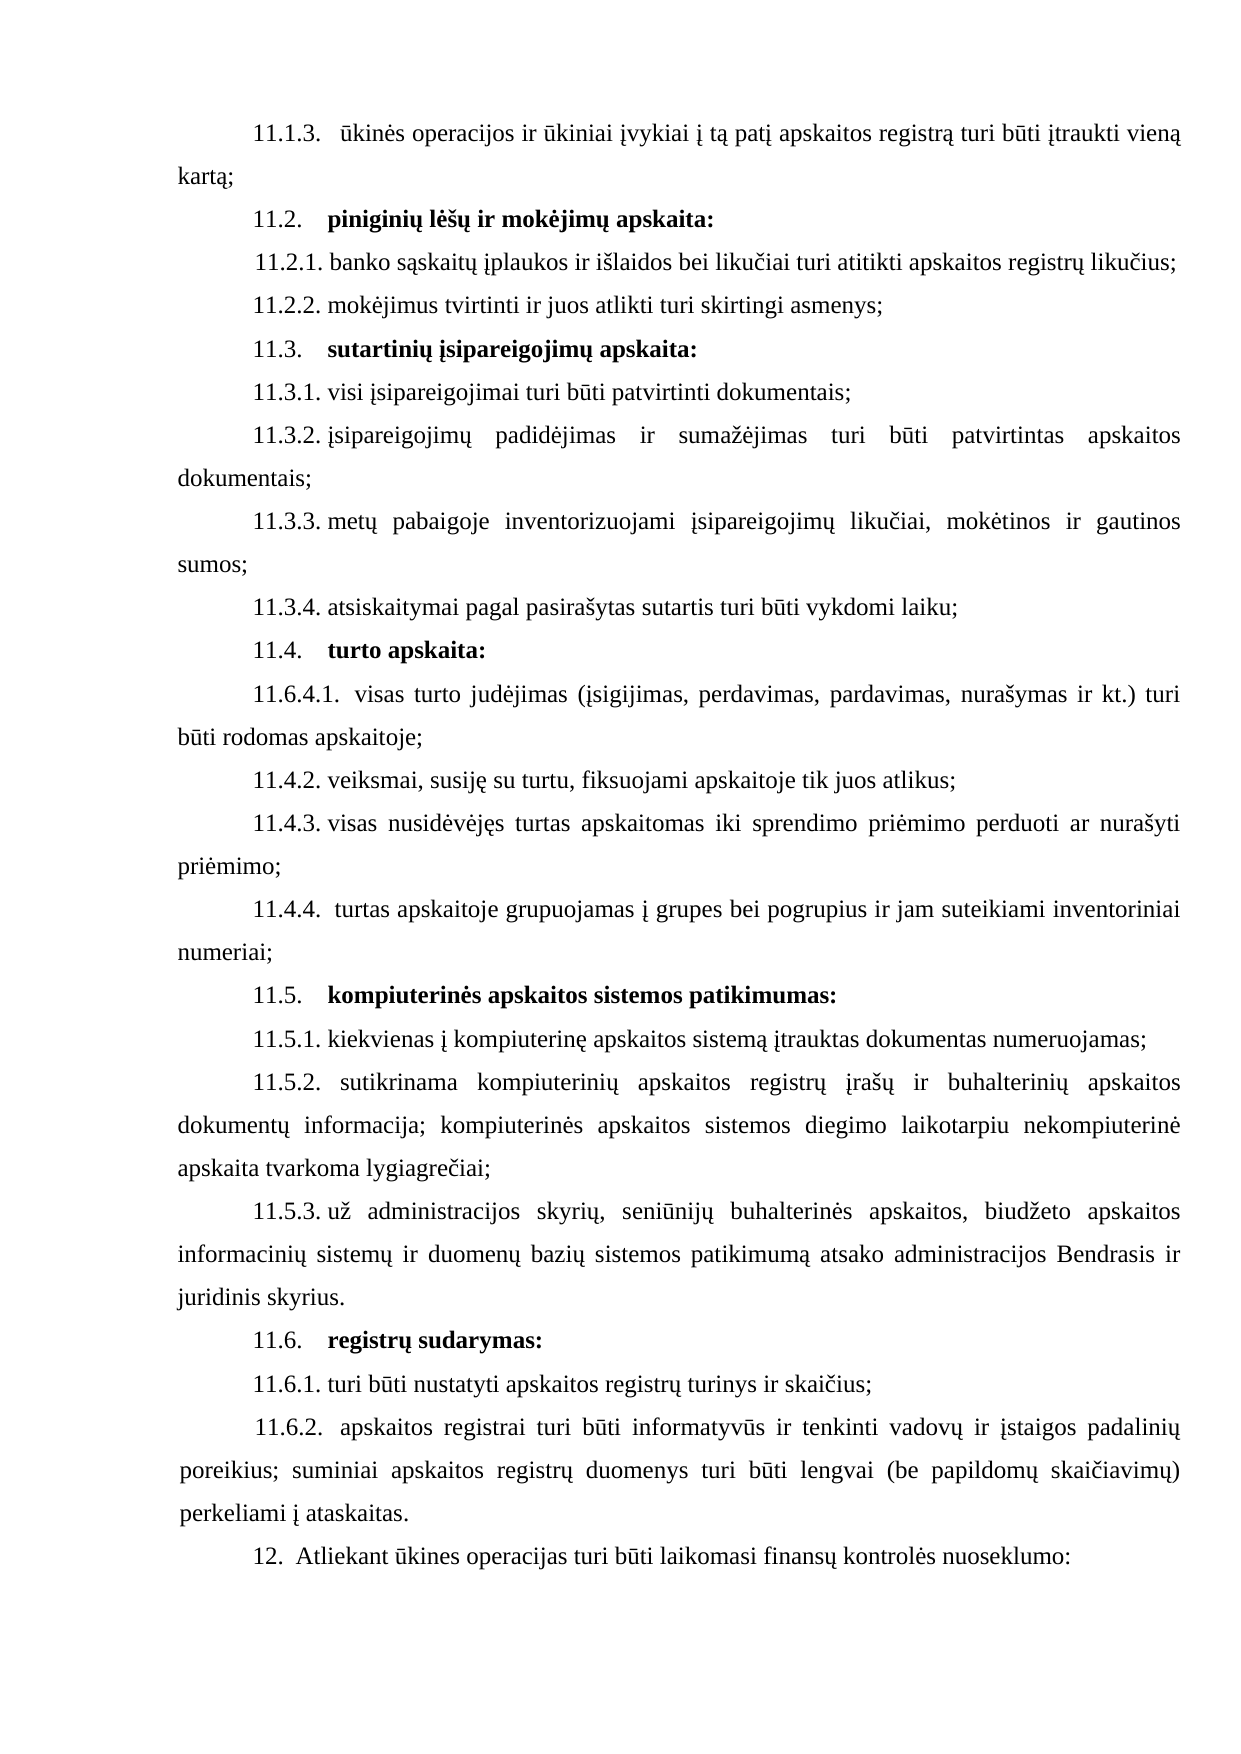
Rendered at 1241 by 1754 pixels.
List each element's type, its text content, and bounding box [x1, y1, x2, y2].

text 11.3.1. visi įsipareigojimai turi būti patvirtinti dokumentais; [177, 377, 1181, 406]
text 11.2.1. banko sąskaitų įplaukos ir išlaidos bei likučiai turi atitikti apskaitos registrų likučius; [179, 247, 1181, 276]
text 11.2.2. mokėjimus tvirtinti ir juos atlikti turi skirtingi asmenys; [177, 291, 1181, 319]
text 11.6.2. apskaitos registrai turi būti informatyvūs ir tenkinti vadovų ir įstaigos padalinių poreikius; suminiai apskaitos registrų duomenys turi būti lengvai (be papildomų skaičiavimų) perkeliami į ataskaitas. [179, 1412, 1181, 1527]
text 11.6.1. turi būti nustatyti apskaitos registrų turinys ir skaičius; [177, 1369, 1181, 1397]
text 11.2. piniginių lėšų ir mokėjimų apskaita: [177, 204, 1181, 233]
text 11.4.3. visas nusidėvėjęs turtas apskaitomas iki sprendimo priėmimo perduoti ar nurašyti priėmimo; [177, 808, 1181, 880]
text 11.3. sutartinių įsipareigojimų apskaita: [177, 334, 1181, 362]
text 11.6. registrų sudarymas: [177, 1326, 1181, 1354]
text 11.5.3. už administracijos skyrių, seniūnijų buhalterinės apskaitos, biudžeto apskaitos informacinių sistemų ir duomenų bazių sistemos patikimumą atsako administracijos Bendrasis ir juridinis skyrius. [177, 1196, 1181, 1311]
text 11.3.2. įsipareigojimų padidėjimas ir sumažėjimas turi būti patvirtintas apskaitos dokumentais; [177, 420, 1181, 492]
text 11.5.2. sutikrinama kompiuterinių apskaitos registrų įrašų ir buhalterinių apskaitos dokumentų informacija; kompiuterinės apskaitos sistemos diegimo laikotarpiu nekompiuterinė apskaita tvarkoma lygiagrečiai; [177, 1067, 1181, 1182]
text 11.1.3. ūkinės operacijos ir ūkiniai įvykiai į tą patį apskaitos registrą turi būti įtraukti vieną kartą; [177, 118, 1181, 190]
text 11.4. turto apskaita: [177, 636, 1181, 664]
text 11.5. kompiuterinės apskaitos sistemos patikimumas: [177, 981, 1181, 1009]
text 11.3.3. metų pabaigoje inventorizuojami įsipareigojimų likučiai, mokėtinos ir gautinos sumos; [177, 506, 1181, 578]
text 11.6.4.1. visas turto judėjimas (įsigijimas, perdavimas, pardavimas, nurašymas ir kt.) turi būti rodomas apskaitoje; [177, 679, 1181, 751]
text 11.3.4. atsiskaitymai pagal pasirašytas sutartis turi būti vykdomi laiku; [177, 592, 1181, 621]
text 11.4.4. turtas apskaitoje grupuojamas į grupes bei pogrupius ir jam suteikiami inventoriniai numeriai; [177, 894, 1181, 966]
text 11.4.2. veiksmai, susiję su turtu, fiksuojami apskaitoje tik juos atlikus; [177, 765, 1181, 794]
text 12. Atliekant ūkines operacijas turi būti laikomasi finansų kontrolės nuoseklumo: [177, 1541, 1181, 1570]
text 11.5.1. kiekvienas į kompiuterinę apskaitos sistemą įtrauktas dokumentas numeruojamas; [177, 1024, 1181, 1052]
